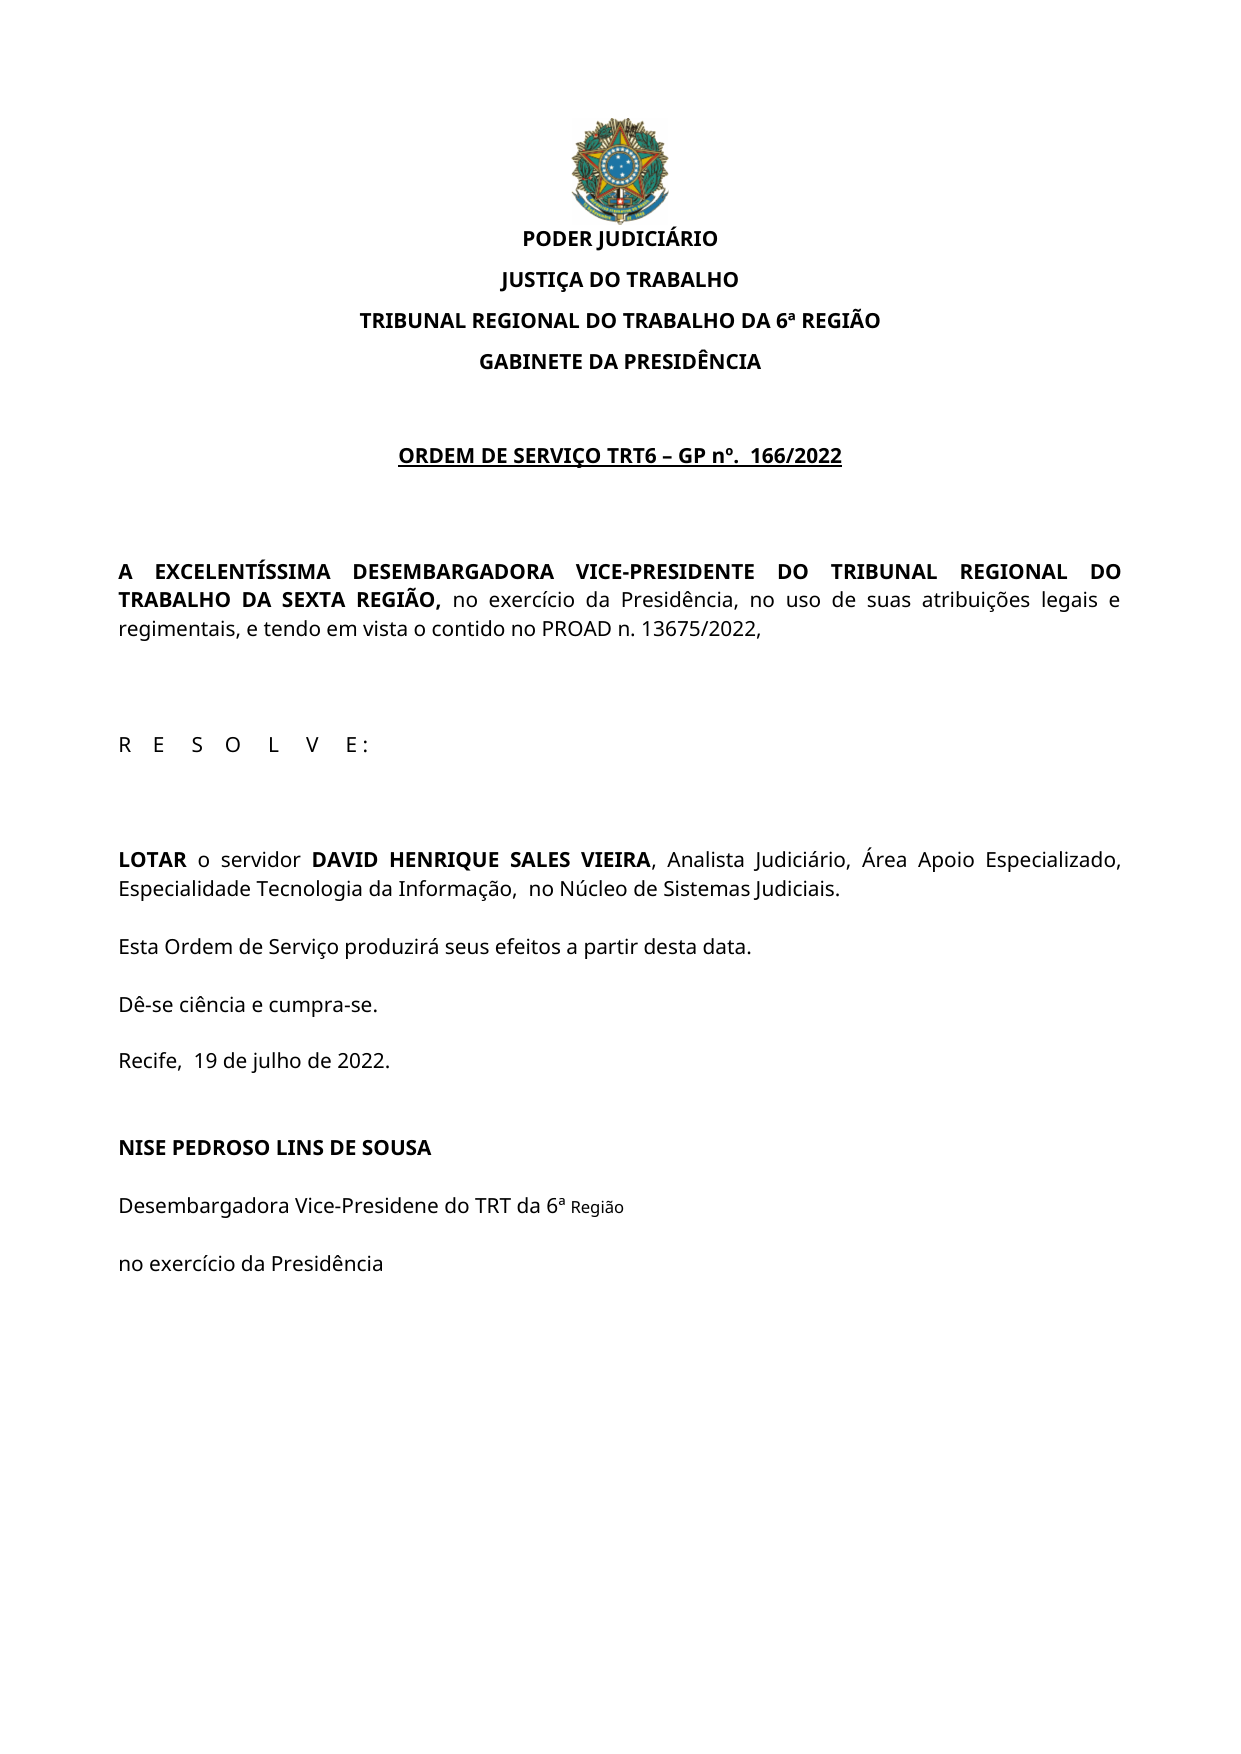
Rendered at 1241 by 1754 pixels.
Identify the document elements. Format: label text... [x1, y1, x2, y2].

text Dê-se ciência e cumpra-se. [118, 990, 1120, 1018]
text Desembargadora Vice-Presidene do TRT da 6ª Região [118, 1191, 1120, 1219]
text TRIBUNAL REGIONAL DO TRABALHO DA 6ª REGIÃO [118, 306, 1122, 335]
text NISE PEDROSO LINS DE SOUSA [118, 1133, 1120, 1161]
text LOTAR o servidor DAVID HENRIQUE SALES VIEIRA, Analista Judiciário, Área Apoio Especializado, Especialidade Tecnologia da Informação, no Núcleo de Sistemas Judiciais. [118, 846, 1122, 902]
subtitle ORDEM DE SERVIÇO TRT6 – GP nº. 166/2022 [118, 441, 1122, 469]
text JUSTIÇA DO TRABALHO [118, 265, 1122, 294]
text Recife, 19 de julho de 2022. [118, 1047, 1120, 1075]
text GABINETE DA PRESIDÊNCIA [118, 347, 1122, 376]
text PODER JUDICIÁRIO [118, 224, 1122, 253]
text no exercício da Presidência [118, 1249, 1120, 1277]
text A EXCELENTÍSSIMA DESEMBARGADORA VICE-PRESIDENTE DO TRIBUNAL REGIONAL DO TRABALHO DA SEXTA REGIÃO, no exercício da Presidência, no uso de suas atribuições legais e regimentais, e tendo em vista o contido no PROAD n. 13675/2022, [118, 557, 1122, 642]
text Esta Ordem de Serviço produzirá seus efeitos a partir desta data. [118, 932, 1122, 960]
text R E S O L V E : [118, 730, 1122, 758]
